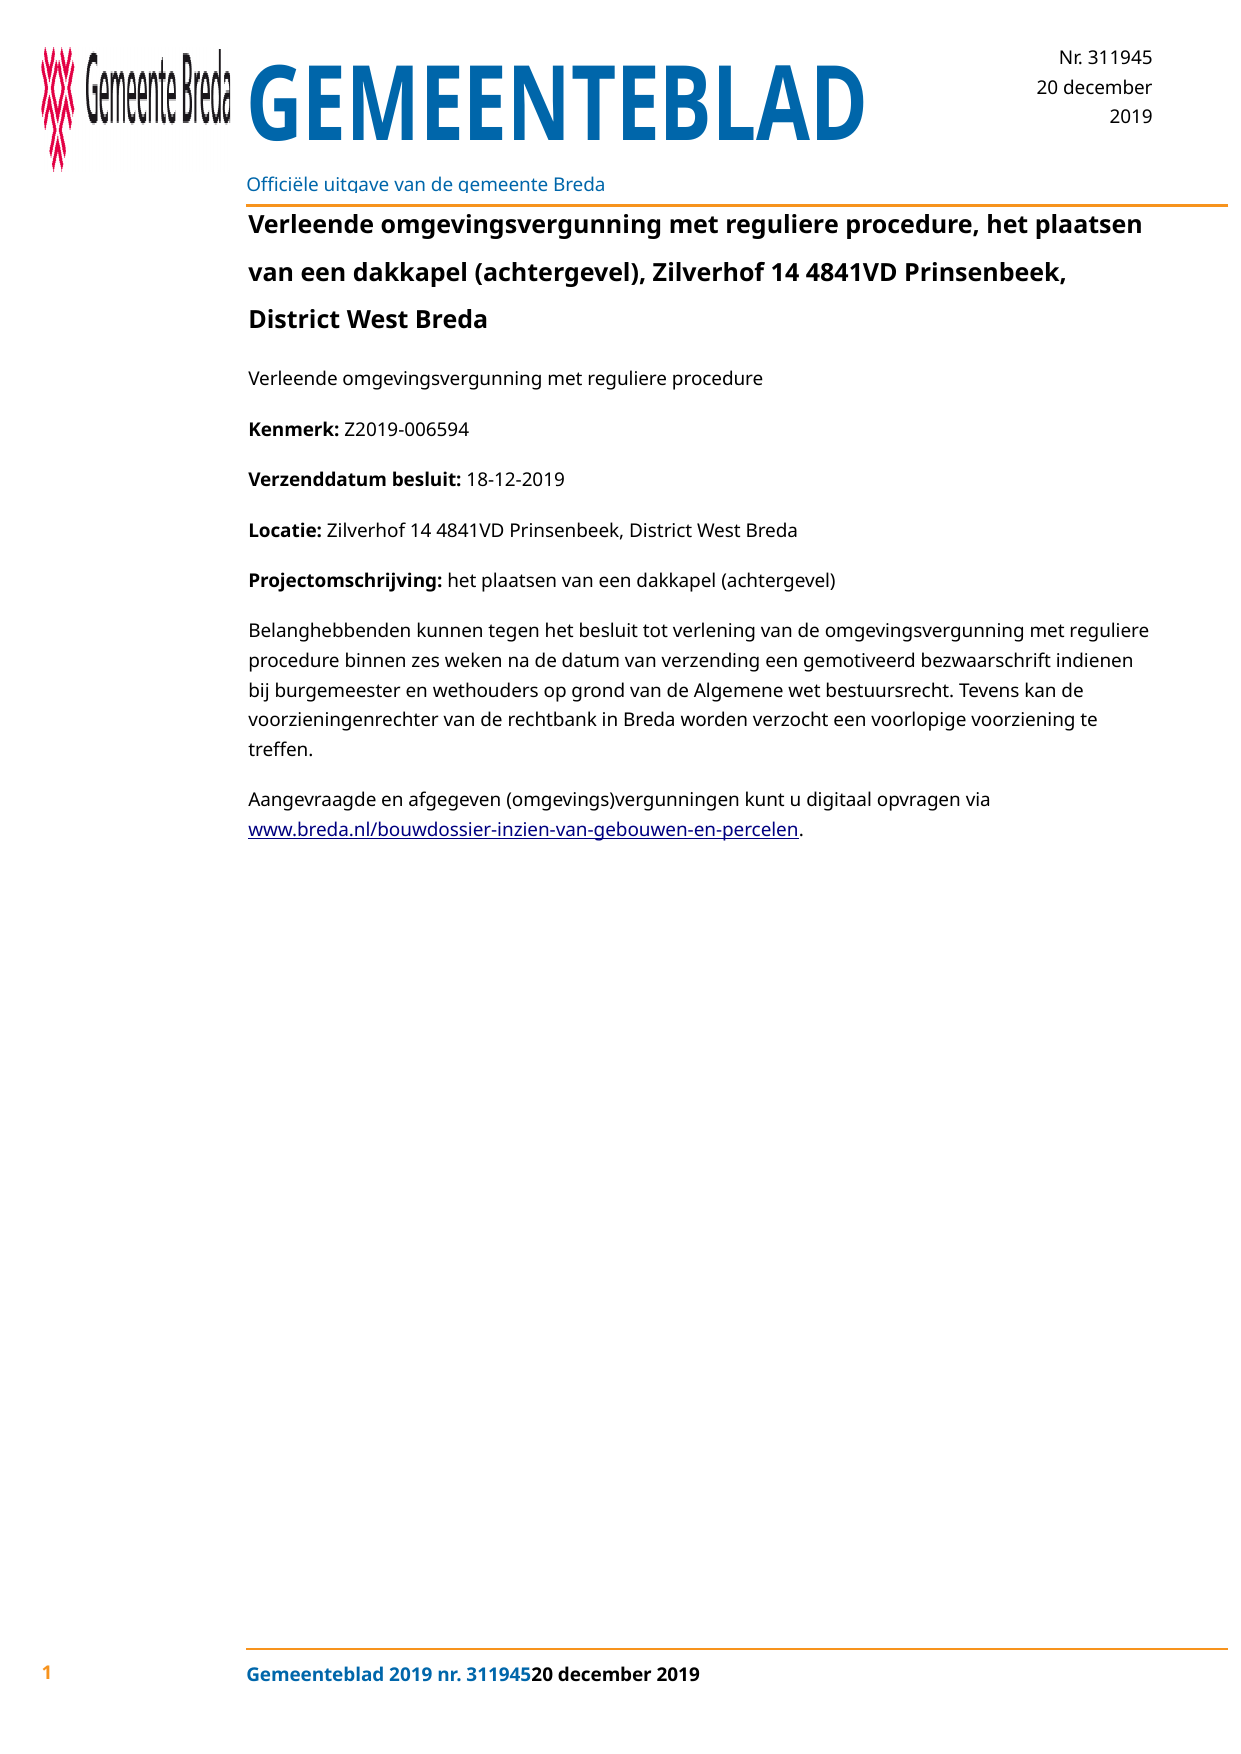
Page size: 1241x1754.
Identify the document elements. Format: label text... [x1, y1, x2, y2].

text Projectomschrijving: het plaatsen van een dakkapel (achtergevel) [248, 567, 1152, 593]
text Verleende omgevingsvergunning met reguliere procedure, het plaatsen van een dakkapel (achtergevel), Zilverhof 14 4841VD Prinsenbeek, District West Breda [248, 207, 1152, 336]
text Verzenddatum besluit: 18-12-2019 [248, 466, 1152, 492]
text Aangevraagde en afgegeven (omgevings)vergunningen kunt u digitaal opvragen via www.breda.nl/bouwdossier-inzien-van-gebouwen-en-percelen. [248, 786, 1152, 842]
text Locatie: Zilverhof 14 4841VD Prinsenbeek, District West Breda [248, 517, 1152, 542]
text Kenmerk: Z2019-006594 [248, 416, 1152, 442]
picture [41, 47, 231, 172]
text Belanghebbenden kunnen tegen het besluit tot verlening van de omgevingsvergunning met reguliere procedure binnen zes weken na de datum van verzending een gemotiveerd bezwaarschrift indienen bij burgemeester en wethouders op grond van de Algemene wet bestuursrecht. Tevens kan de voorzieningenrechter van de rechtbank in Breda worden verzocht een voorlopige voorziening te treffen. [248, 618, 1152, 762]
text Verleende omgevingsvergunning met reguliere procedure [248, 366, 1152, 391]
